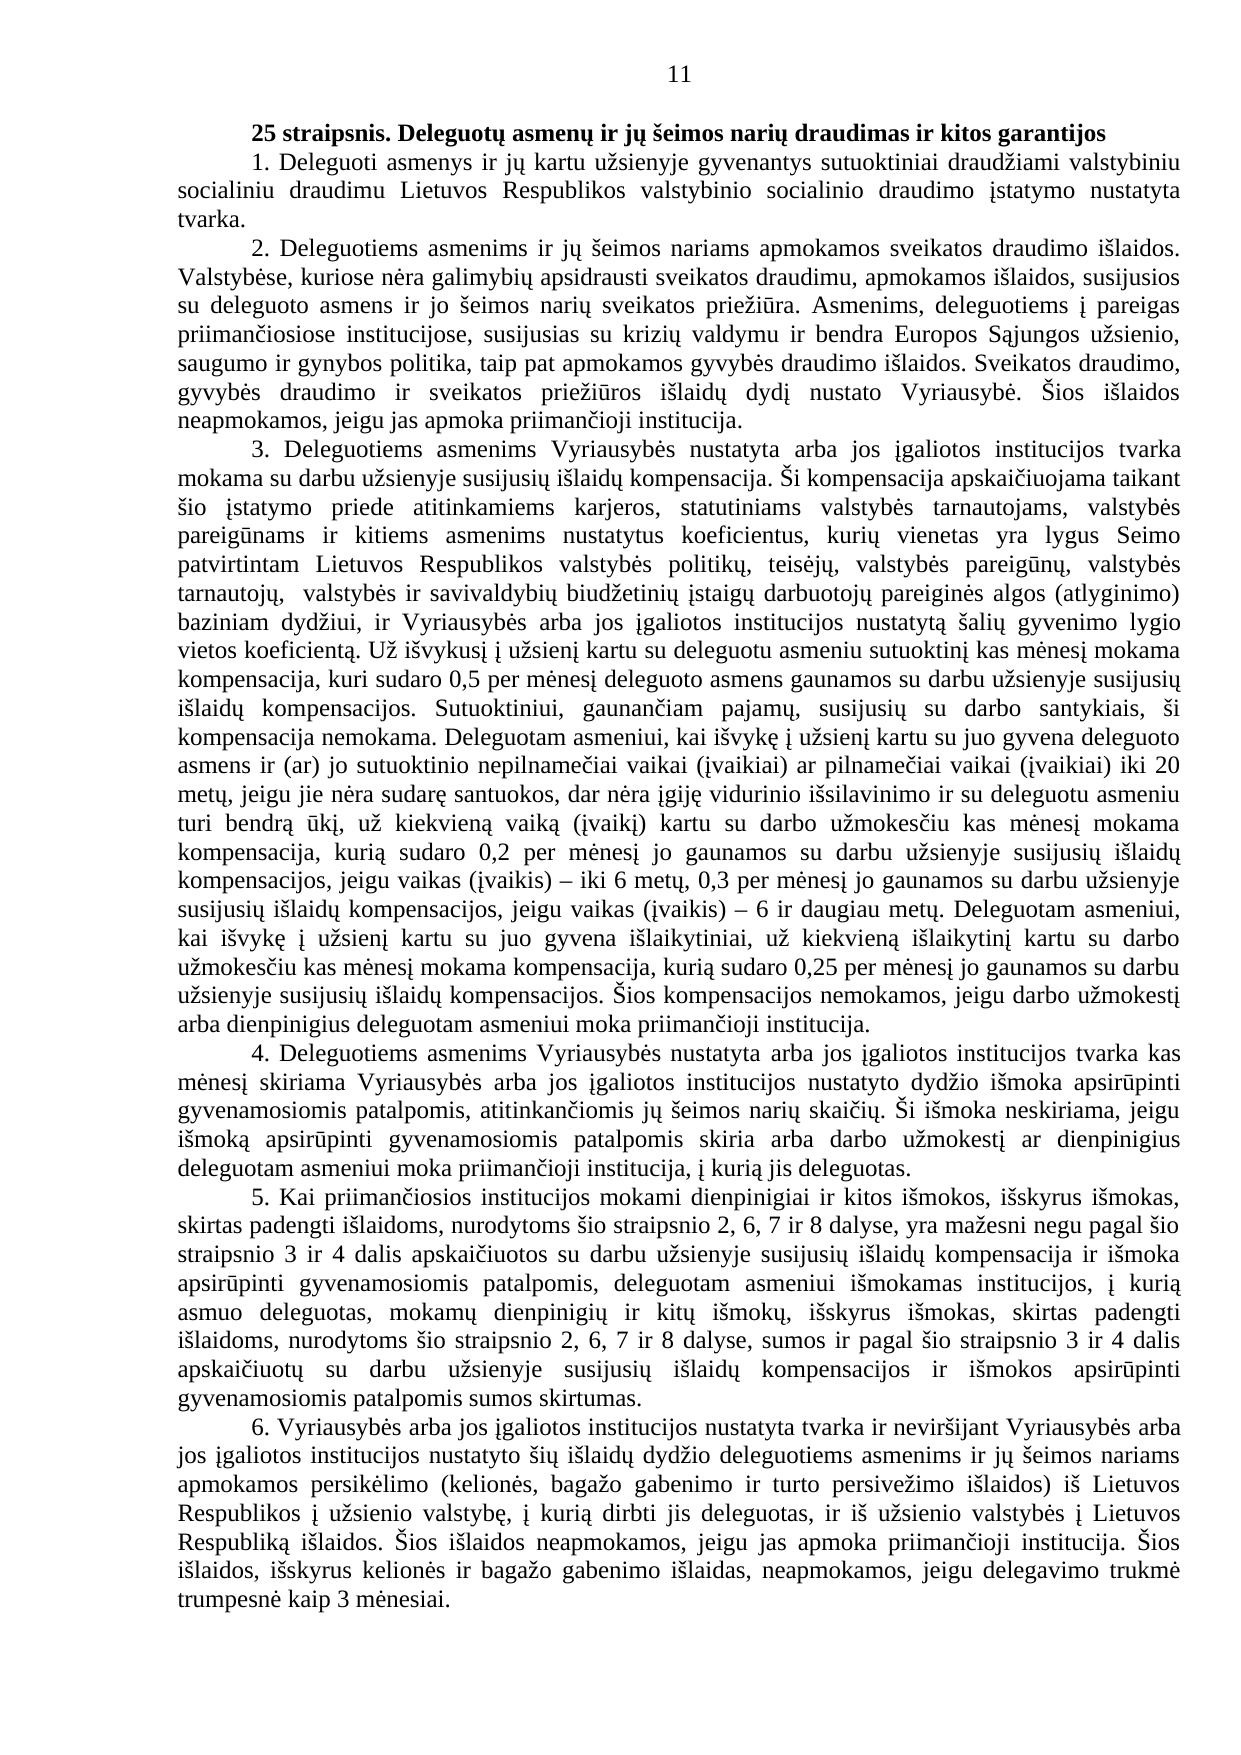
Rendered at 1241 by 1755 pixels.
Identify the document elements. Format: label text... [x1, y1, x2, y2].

text 4. Deleguotiems asmenims Vyriausybės nustatyta arba jos įgaliotos institucijos tvarka kas mėnesį skiriama Vyriausybės arba jos įgaliotos institucijos nustatyto dydžio išmoka apsirūpinti gyvenamosiomis patalpomis, atitinkančiomis jų šeimos narių skaičių. Ši išmoka neskiriama, jeigu išmoką apsirūpinti gyvenamosiomis patalpomis skiria arba darbo užmokestį ar dienpinigius deleguotam asmeniui moka priimančioji institucija, į kurią jis deleguotas. [177, 1038, 1181, 1182]
text 3. Deleguotiems asmenims Vyriausybės nustatyta arba jos įgaliotos institucijos tvarka mokama su darbu užsienyje susijusių išlaidų kompensacija. Ši kompensacija apskaičiuojama taikant šio įstatymo priede atitinkamiems karjeros, statutiniams valstybės tarnautojams, valstybės pareigūnams ir kitiems asmenims nustatytus koeficientus, kurių vienetas yra lygus Seimo patvirtintam Lietuvos Respublikos valstybės politikų, teisėjų, valstybės pareigūnų, valstybės tarnautojų, valstybės ir savivaldybių biudžetinių įstaigų darbuotojų pareiginės algos (atlyginimo) baziniam dydžiui, ir Vyriausybės arba jos įgaliotos institucijos nustatytą šalių gyvenimo lygio vietos koeficientą. Už išvykusį į užsienį kartu su deleguotu asmeniu sutuoktinį kas mėnesį mokama kompensacija, kuri sudaro 0,5 per mėnesį deleguoto asmens gaunamos su darbu užsienyje susijusių išlaidų kompensacijos. Sutuoktiniui, gaunančiam pajamų, susijusių su darbo santykiais, ši kompensacija nemokama. Deleguotam asmeniui, kai išvykę į užsienį kartu su juo gyvena deleguoto asmens ir (ar) jo sutuoktinio nepilnamečiai vaikai (įvaikiai) ar pilnamečiai vaikai (įvaikiai) iki 20 metų, jeigu jie nėra sudarę santuokos, dar nėra įgiję vidurinio išsilavinimo ir su deleguotu asmeniu turi bendrą ūkį, už kiekvieną vaiką (įvaikį) kartu su darbo užmokesčiu kas mėnesį mokama kompensacija, kurią sudaro 0,2 per mėnesį jo gaunamos su darbu užsienyje susijusių išlaidų kompensacijos, jeigu vaikas (įvaikis) – iki 6 metų, 0,3 per mėnesį jo gaunamos su darbu užsienyje susijusių išlaidų kompensacijos, jeigu vaikas (įvaikis) – 6 ir daugiau metų. Deleguotam asmeniui, kai išvykę į užsienį kartu su juo gyvena išlaikytiniai, už kiekvieną išlaikytinį kartu su darbo užmokesčiu kas mėnesį mokama kompensacija, kurią sudaro 0,25 per mėnesį jo gaunamos su darbu užsienyje susijusių išlaidų kompensacijos. Šios kompensacijos nemokamos, jeigu darbo užmokestį arba dienpinigius deleguotam asmeniui moka priimančioji institucija. [177, 434, 1181, 1038]
text 2. Deleguotiems asmenims ir jų šeimos nariams apmokamos sveikatos draudimo išlaidos. Valstybėse, kuriose nėra galimybių apsidrausti sveikatos draudimu, apmokamos išlaidos, susijusios su deleguoto asmens ir jo šeimos narių sveikatos priežiūra. Asmenims, deleguotiems į pareigas priimančiosiose institucijose, susijusias su krizių valdymu ir bendra Europos Sąjungos užsienio, saugumo ir gynybos politika, taip pat apmokamos gyvybės draudimo išlaidos. Sveikatos draudimo, gyvybės draudimo ir sveikatos priežiūros išlaidų dydį nustato Vyriausybė. Šios išlaidos neapmokamos, jeigu jas apmoka priimančioji institucija. [177, 233, 1181, 434]
text 1. Deleguoti asmenys ir jų kartu užsienyje gyvenantys sutuoktiniai draudžiami valstybiniu socialiniu draudimu Lietuvos Respublikos valstybinio socialinio draudimo įstatymo nustatyta tvarka. [177, 147, 1181, 233]
text 25 straipsnis. Deleguotų asmenų ir jų šeimos narių draudimas ir kitos garantijos [251, 118, 1181, 147]
text 5. Kai priimančiosios institucijos mokami dienpinigiai ir kitos išmokos, išskyrus išmokas, skirtas padengti išlaidoms, nurodytoms šio straipsnio 2, 6, 7 ir 8 dalyse, yra mažesni negu pagal šio straipsnio 3 ir 4 dalis apskaičiuotos su darbu užsienyje susijusių išlaidų kompensacija ir išmoka apsirūpinti gyvenamosiomis patalpomis, deleguotam asmeniui išmokamas institucijos, į kurią asmuo deleguotas, mokamų dienpinigių ir kitų išmokų, išskyrus išmokas, skirtas padengti išlaidoms, nurodytoms šio straipsnio 2, 6, 7 ir 8 dalyse, sumos ir pagal šio straipsnio 3 ir 4 dalis apskaičiuotų su darbu užsienyje susijusių išlaidų kompensacijos ir išmokos apsirūpinti gyvenamosiomis patalpomis sumos skirtumas. [177, 1182, 1181, 1412]
text 6. Vyriausybės arba jos įgaliotos institucijos nustatyta tvarka ir neviršijant Vyriausybės arba jos įgaliotos institucijos nustatyto šių išlaidų dydžio deleguotiems asmenims ir jų šeimos nariams apmokamos persikėlimo (kelionės, bagažo gabenimo ir turto persivežimo išlaidos) iš Lietuvos Respublikos į užsienio valstybę, į kurią dirbti jis deleguotas, ir iš užsienio valstybės į Lietuvos Respubliką išlaidos. Šios išlaidos neapmokamos, jeigu jas apmoka priimančioji institucija. Šios išlaidos, išskyrus kelionės ir bagažo gabenimo išlaidas, neapmokamos, jeigu delegavimo trukmė trumpesnė kaip 3 mėnesiai. [177, 1412, 1181, 1613]
